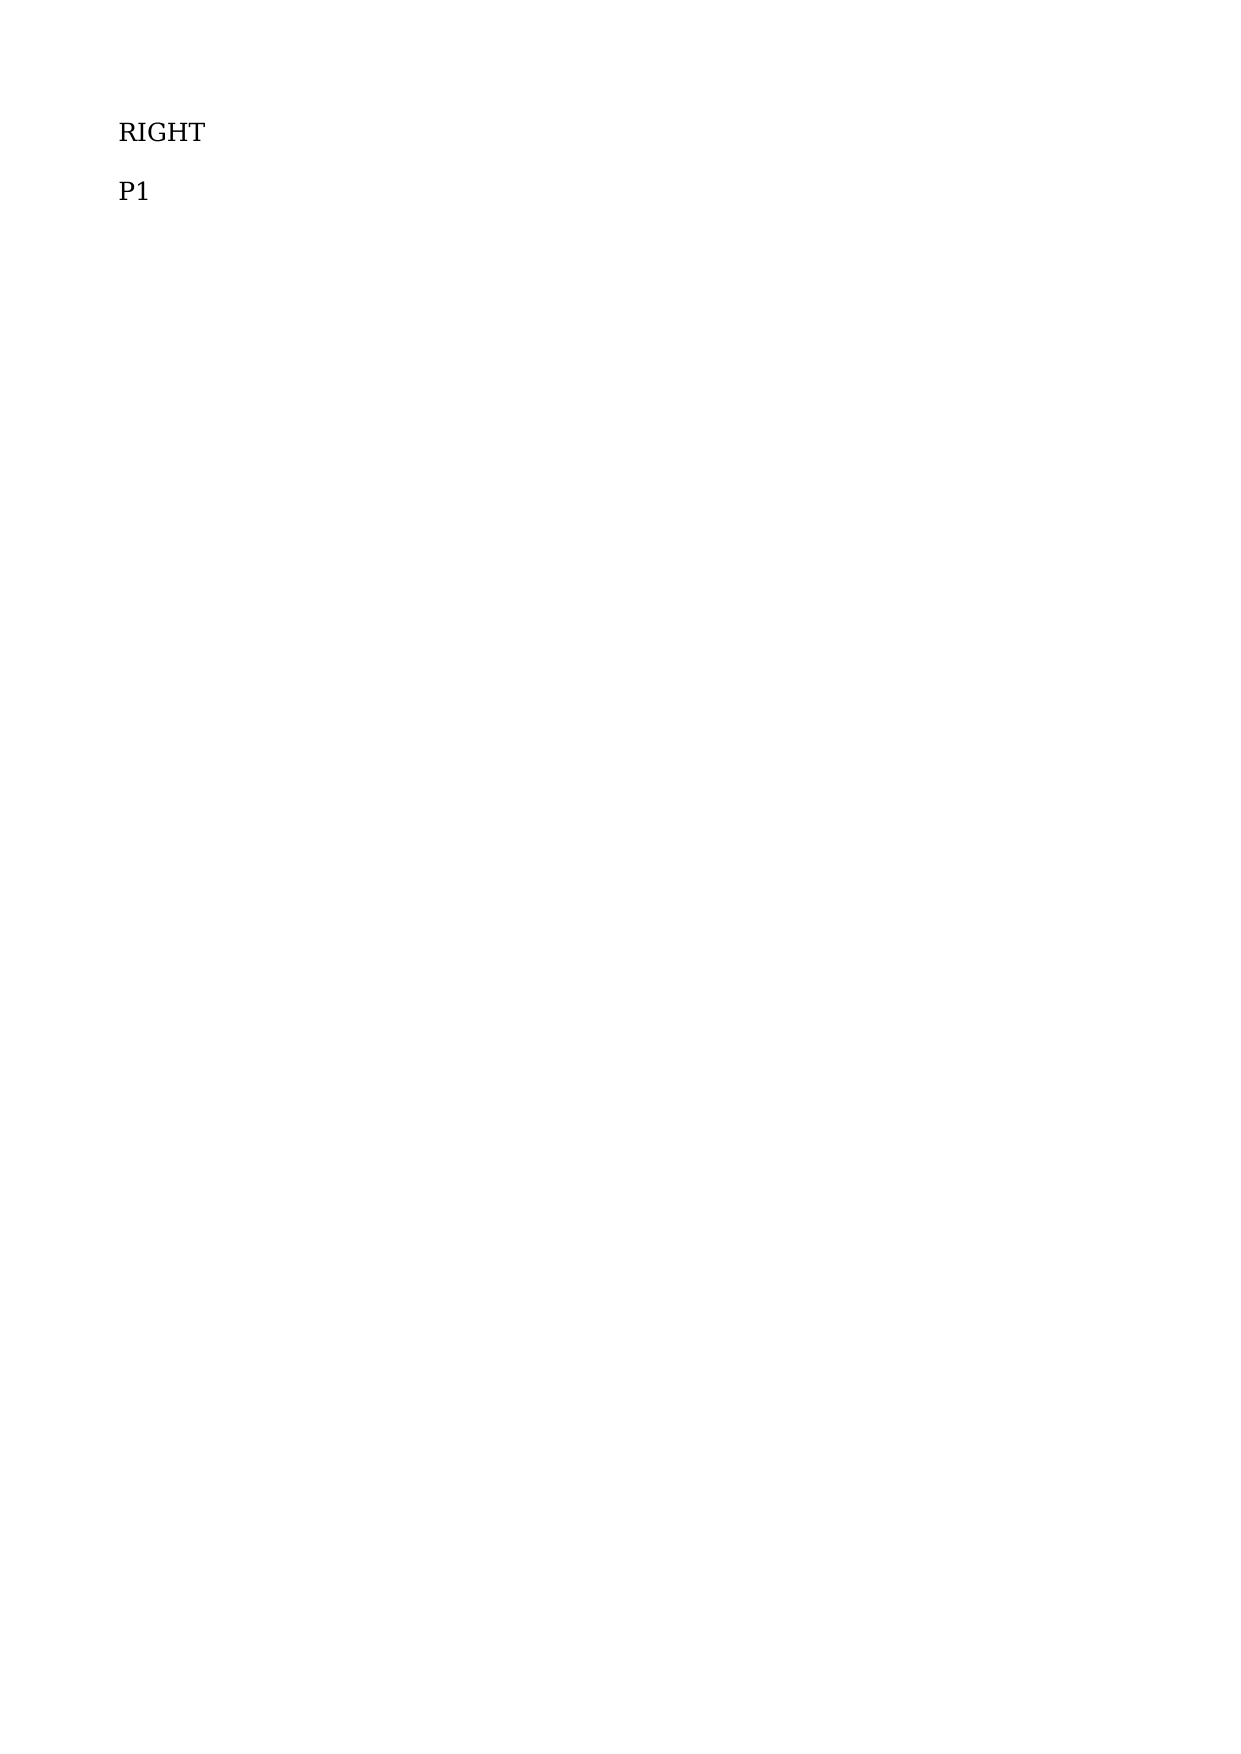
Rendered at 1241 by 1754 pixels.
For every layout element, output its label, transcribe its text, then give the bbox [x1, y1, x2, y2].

text P1 [118, 177, 1122, 206]
